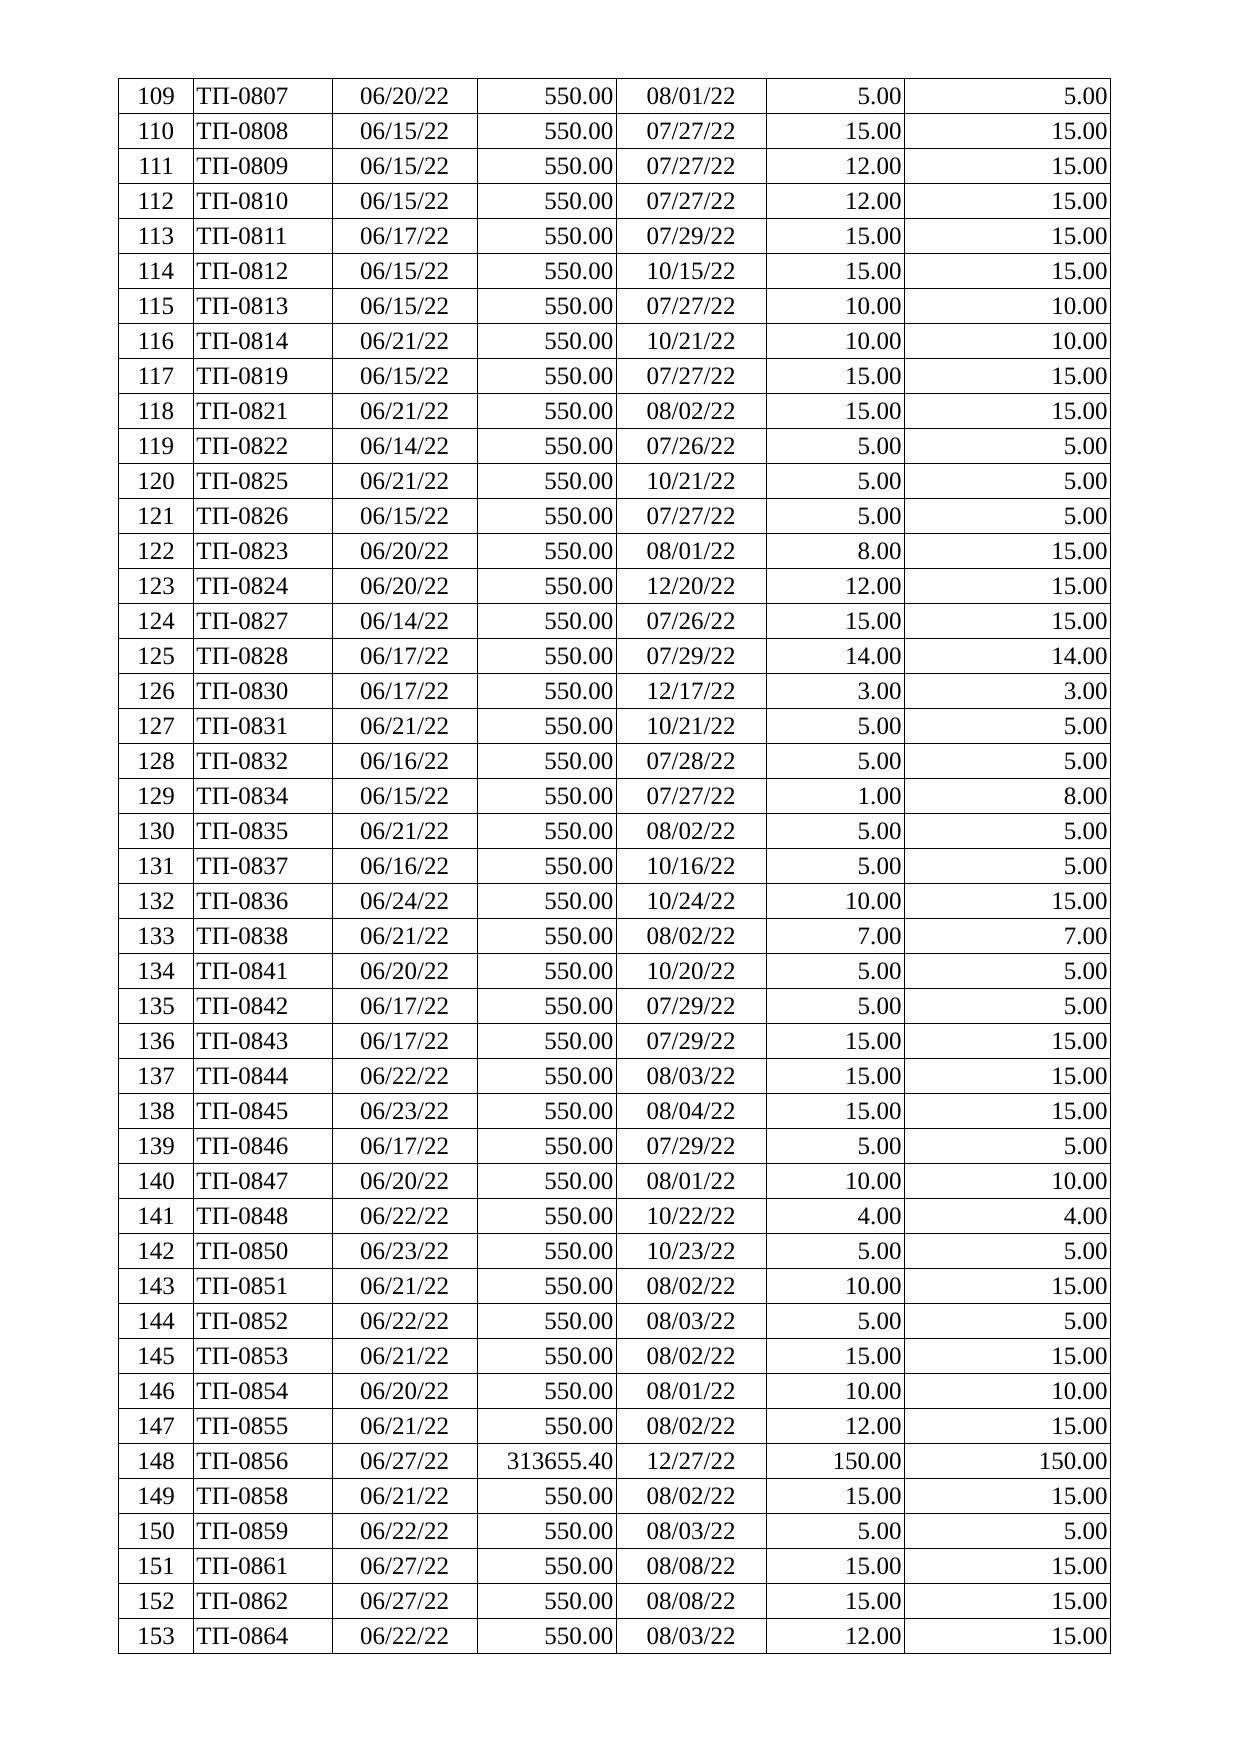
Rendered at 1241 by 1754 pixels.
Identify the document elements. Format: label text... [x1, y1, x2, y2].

table_cell 146 [119, 1374, 193, 1408]
table_cell 15.06.22 [333, 254, 477, 288]
table_cell ТП-0814 [194, 324, 332, 358]
table_cell 550,00 [478, 1199, 616, 1233]
table_cell 5,00 [767, 499, 904, 533]
table_cell 12,00 [767, 1409, 904, 1443]
table_cell 5,00 [767, 464, 904, 498]
table_cell 550,00 [478, 884, 616, 918]
table_cell 02.08.22 [617, 1409, 766, 1443]
table_cell ТП-0838 [194, 919, 332, 953]
table_cell 130 [119, 814, 193, 848]
table_cell 550,00 [478, 289, 616, 323]
table_cell 5,00 [905, 954, 1110, 988]
table_cell 10,00 [767, 884, 904, 918]
table_cell ТП-0813 [194, 289, 332, 323]
table_cell 16.06.22 [333, 744, 477, 778]
table_cell 5,00 [905, 499, 1110, 533]
table_cell 29.07.22 [617, 1129, 766, 1163]
table_cell 15,00 [905, 1094, 1110, 1128]
table_cell 15,00 [905, 604, 1110, 638]
table_cell 134 [119, 954, 193, 988]
table_cell 21.06.22 [333, 1269, 477, 1303]
table_cell 21.06.22 [333, 464, 477, 498]
table_cell 27.06.22 [333, 1444, 477, 1478]
table_cell 20.06.22 [333, 1164, 477, 1198]
table_cell 20.06.22 [333, 954, 477, 988]
table_cell 550,00 [478, 114, 616, 148]
table_cell 550,00 [478, 359, 616, 393]
table_cell 550,00 [478, 989, 616, 1023]
table_cell 111 [119, 149, 193, 183]
table_cell ТП-0846 [194, 1129, 332, 1163]
table_cell ТП-0844 [194, 1059, 332, 1093]
table_cell 5,00 [767, 989, 904, 1023]
table_cell 20.06.22 [333, 1374, 477, 1408]
table_cell 27.07.22 [617, 779, 766, 813]
table_cell 14,00 [767, 639, 904, 673]
table_cell 22.06.22 [333, 1514, 477, 1548]
table_cell 27.07.22 [617, 499, 766, 533]
table_cell 550,00 [478, 569, 616, 603]
table_cell 21.06.22 [333, 324, 477, 358]
table_cell 15,00 [905, 1059, 1110, 1093]
table_cell 550,00 [478, 639, 616, 673]
table_cell 5,00 [767, 744, 904, 778]
table_cell ТП-0861 [194, 1549, 332, 1583]
table_cell 114 [119, 254, 193, 288]
table_cell ТП-0841 [194, 954, 332, 988]
table_cell 15.06.22 [333, 499, 477, 533]
table_cell 550,00 [478, 464, 616, 498]
table_cell 27.07.22 [617, 114, 766, 148]
table_cell 15,00 [767, 1094, 904, 1128]
table_cell 15,00 [905, 569, 1110, 603]
table_cell 21.06.22 [333, 814, 477, 848]
table_cell 22.10.22 [617, 1199, 766, 1233]
table_cell 10,00 [767, 289, 904, 323]
table_cell 17.06.22 [333, 1129, 477, 1163]
table_cell 15,00 [767, 1024, 904, 1058]
table_cell 02.08.22 [617, 1269, 766, 1303]
table_cell 16.10.22 [617, 849, 766, 883]
table_cell 02.08.22 [617, 814, 766, 848]
table_cell 109 [119, 79, 193, 113]
table_cell 02.08.22 [617, 394, 766, 428]
table_cell 550,00 [478, 1234, 616, 1268]
table_cell 147 [119, 1409, 193, 1443]
table_cell 24.10.22 [617, 884, 766, 918]
table_cell 129 [119, 779, 193, 813]
table_cell 550,00 [478, 674, 616, 708]
table_cell 10,00 [905, 1374, 1110, 1408]
table_cell 20.10.22 [617, 954, 766, 988]
table_cell ТП-0855 [194, 1409, 332, 1443]
table_cell 21.06.22 [333, 709, 477, 743]
table_cell 10,00 [767, 324, 904, 358]
table_cell 15,00 [905, 1479, 1110, 1513]
table_cell 150,00 [905, 1444, 1110, 1478]
table_cell 128 [119, 744, 193, 778]
table_cell 550,00 [478, 1619, 616, 1653]
table_cell 5,00 [767, 1304, 904, 1338]
table_cell 118 [119, 394, 193, 428]
table_cell 15,00 [905, 1339, 1110, 1373]
table_cell 550,00 [478, 1269, 616, 1303]
table_cell 5,00 [767, 954, 904, 988]
table_cell 152 [119, 1584, 193, 1618]
table_cell 17.12.22 [617, 674, 766, 708]
table_cell ТП-0853 [194, 1339, 332, 1373]
table_cell 4,00 [905, 1199, 1110, 1233]
table_cell 20.12.22 [617, 569, 766, 603]
table_cell 10,00 [767, 1269, 904, 1303]
table_cell 15.06.22 [333, 779, 477, 813]
table_cell 7,00 [767, 919, 904, 953]
table_cell 550,00 [478, 709, 616, 743]
table_cell 12,00 [767, 184, 904, 218]
table_cell 313655,40 [478, 1444, 616, 1478]
table_cell 550,00 [478, 1479, 616, 1513]
table_cell ТП-0837 [194, 849, 332, 883]
table_cell 02.08.22 [617, 919, 766, 953]
table_cell 23.10.22 [617, 1234, 766, 1268]
table_cell ТП-0810 [194, 184, 332, 218]
table_cell 15,00 [905, 1549, 1110, 1583]
table_cell 550,00 [478, 919, 616, 953]
table_cell 550,00 [478, 779, 616, 813]
table_cell 5,00 [767, 814, 904, 848]
table_cell 550,00 [478, 79, 616, 113]
table_cell 550,00 [478, 1164, 616, 1198]
table_cell 5,00 [767, 1129, 904, 1163]
table_cell 15,00 [767, 1584, 904, 1618]
table_cell 22.06.22 [333, 1619, 477, 1653]
table_cell 29.07.22 [617, 639, 766, 673]
table_cell 124 [119, 604, 193, 638]
table_cell 550,00 [478, 1094, 616, 1128]
table_cell 22.06.22 [333, 1059, 477, 1093]
table_cell 24.06.22 [333, 884, 477, 918]
table_cell 133 [119, 919, 193, 953]
table_cell 15,00 [767, 254, 904, 288]
table_cell 08.08.22 [617, 1549, 766, 1583]
table_cell 144 [119, 1304, 193, 1338]
table_cell 15.06.22 [333, 149, 477, 183]
table_cell 12,00 [767, 149, 904, 183]
table_cell 5,00 [905, 709, 1110, 743]
table_cell 7,00 [905, 919, 1110, 953]
table_cell 550,00 [478, 1129, 616, 1163]
table_cell ТП-0832 [194, 744, 332, 778]
table_cell 21.06.22 [333, 919, 477, 953]
table_cell 5,00 [905, 989, 1110, 1023]
table_cell 03.08.22 [617, 1059, 766, 1093]
table_cell 550,00 [478, 1374, 616, 1408]
table_cell ТП-0842 [194, 989, 332, 1023]
table_cell 03.08.22 [617, 1619, 766, 1653]
table_cell 02.08.22 [617, 1339, 766, 1373]
table_cell 116 [119, 324, 193, 358]
table_cell 27.06.22 [333, 1584, 477, 1618]
table_cell 20.06.22 [333, 79, 477, 113]
table_cell 550,00 [478, 429, 616, 463]
table_cell 151 [119, 1549, 193, 1583]
table_cell 14,00 [905, 639, 1110, 673]
table_cell 15.06.22 [333, 359, 477, 393]
table_cell ТП-0811 [194, 219, 332, 253]
table_cell 15,00 [905, 219, 1110, 253]
table_cell 27.07.22 [617, 184, 766, 218]
table_cell 550,00 [478, 954, 616, 988]
table_cell 143 [119, 1269, 193, 1303]
table_cell ТП-0825 [194, 464, 332, 498]
table_cell 137 [119, 1059, 193, 1093]
table_cell 15,00 [905, 254, 1110, 288]
table_cell 15,00 [767, 219, 904, 253]
table_cell 8,00 [767, 534, 904, 568]
table_cell 17.06.22 [333, 219, 477, 253]
table_cell 5,00 [905, 1234, 1110, 1268]
table_cell 550,00 [478, 744, 616, 778]
table_cell 03.08.22 [617, 1304, 766, 1338]
table_cell 550,00 [478, 499, 616, 533]
table_cell 148 [119, 1444, 193, 1478]
table_cell 20.06.22 [333, 534, 477, 568]
table_cell 131 [119, 849, 193, 883]
table_cell 550,00 [478, 604, 616, 638]
table_cell 15,00 [905, 1269, 1110, 1303]
table_cell 138 [119, 1094, 193, 1128]
table_cell 15,00 [767, 359, 904, 393]
table_cell 15,00 [905, 1024, 1110, 1058]
table_cell 26.07.22 [617, 604, 766, 638]
table_cell 15.06.22 [333, 184, 477, 218]
table_cell 01.08.22 [617, 79, 766, 113]
table_cell 14.06.22 [333, 429, 477, 463]
table_cell 150 [119, 1514, 193, 1548]
table_cell 153 [119, 1619, 193, 1653]
table_cell ТП-0821 [194, 394, 332, 428]
table_cell 10,00 [905, 289, 1110, 323]
table_cell 550,00 [478, 1339, 616, 1373]
table_cell ТП-0862 [194, 1584, 332, 1618]
table_cell 5,00 [767, 1514, 904, 1548]
table_cell 10,00 [767, 1164, 904, 1198]
table_cell ТП-0859 [194, 1514, 332, 1548]
table_cell 15.10.22 [617, 254, 766, 288]
table_cell ТП-0809 [194, 149, 332, 183]
table_cell ТП-0824 [194, 569, 332, 603]
table_cell 28.07.22 [617, 744, 766, 778]
table_cell 15,00 [905, 184, 1110, 218]
table_cell 22.06.22 [333, 1304, 477, 1338]
table_cell 01.08.22 [617, 1374, 766, 1408]
table_cell 15,00 [905, 114, 1110, 148]
table_cell 01.08.22 [617, 1164, 766, 1198]
table_cell 550,00 [478, 1549, 616, 1583]
table_cell 135 [119, 989, 193, 1023]
table_cell ТП-0850 [194, 1234, 332, 1268]
table_cell ТП-0856 [194, 1444, 332, 1478]
table_cell 15,00 [905, 1409, 1110, 1443]
table_cell 550,00 [478, 1024, 616, 1058]
table_cell 112 [119, 184, 193, 218]
table_cell 15,00 [767, 1339, 904, 1373]
table_cell 29.07.22 [617, 1024, 766, 1058]
table_cell 17.06.22 [333, 1024, 477, 1058]
table_cell 126 [119, 674, 193, 708]
table_cell 26.07.22 [617, 429, 766, 463]
table_cell 27.06.22 [333, 1549, 477, 1583]
table_cell 8,00 [905, 779, 1110, 813]
table_cell 550,00 [478, 1514, 616, 1548]
table_cell 27.07.22 [617, 149, 766, 183]
table_cell 15.06.22 [333, 289, 477, 323]
table_cell 03.08.22 [617, 1514, 766, 1548]
table_cell 550,00 [478, 219, 616, 253]
table_cell ТП-0848 [194, 1199, 332, 1233]
table_cell 550,00 [478, 1584, 616, 1618]
table_cell ТП-0823 [194, 534, 332, 568]
table_cell 27.07.22 [617, 359, 766, 393]
table_cell 02.08.22 [617, 1479, 766, 1513]
table_cell 23.06.22 [333, 1094, 477, 1128]
table_cell 14.06.22 [333, 604, 477, 638]
table_cell 125 [119, 639, 193, 673]
table_cell 15,00 [905, 534, 1110, 568]
table_cell ТП-0854 [194, 1374, 332, 1408]
table_cell ТП-0845 [194, 1094, 332, 1128]
table_cell 21.10.22 [617, 709, 766, 743]
table_cell 5,00 [905, 1129, 1110, 1163]
table_cell 15,00 [767, 1059, 904, 1093]
table_cell ТП-0807 [194, 79, 332, 113]
table_cell 15,00 [767, 1549, 904, 1583]
table_cell 12,00 [767, 1619, 904, 1653]
table_cell ТП-0831 [194, 709, 332, 743]
table_cell ТП-0812 [194, 254, 332, 288]
table_cell 115 [119, 289, 193, 323]
table_cell 550,00 [478, 1059, 616, 1093]
table_cell ТП-0851 [194, 1269, 332, 1303]
table_cell 5,00 [905, 429, 1110, 463]
table_cell 23.06.22 [333, 1234, 477, 1268]
table_cell 3,00 [767, 674, 904, 708]
table_cell 15,00 [905, 884, 1110, 918]
table_cell 550,00 [478, 184, 616, 218]
table_cell 27.07.22 [617, 289, 766, 323]
table_cell ТП-0826 [194, 499, 332, 533]
table_cell 120 [119, 464, 193, 498]
table_cell 550,00 [478, 1304, 616, 1338]
table_cell ТП-0827 [194, 604, 332, 638]
table_cell 136 [119, 1024, 193, 1058]
table_cell 01.08.22 [617, 534, 766, 568]
table_cell 15.06.22 [333, 114, 477, 148]
table_cell 15,00 [905, 1619, 1110, 1653]
table_cell 10,00 [905, 324, 1110, 358]
table_cell ТП-0843 [194, 1024, 332, 1058]
table_cell 119 [119, 429, 193, 463]
table_cell 5,00 [905, 1514, 1110, 1548]
table_cell 3,00 [905, 674, 1110, 708]
table_cell 113 [119, 219, 193, 253]
table_cell 12,00 [767, 569, 904, 603]
table_cell ТП-0830 [194, 674, 332, 708]
table_cell ТП-0836 [194, 884, 332, 918]
table_cell 10,00 [767, 1374, 904, 1408]
table_cell 27.12.22 [617, 1444, 766, 1478]
table_cell 550,00 [478, 1409, 616, 1443]
table_cell 550,00 [478, 254, 616, 288]
table_cell 117 [119, 359, 193, 393]
table_cell 5,00 [767, 429, 904, 463]
table_cell 5,00 [905, 814, 1110, 848]
table_cell ТП-0828 [194, 639, 332, 673]
table_cell 150,00 [767, 1444, 904, 1478]
table_cell 142 [119, 1234, 193, 1268]
table_cell ТП-0808 [194, 114, 332, 148]
table_cell 5,00 [905, 744, 1110, 778]
table_cell 5,00 [905, 1304, 1110, 1338]
table_cell 15,00 [767, 394, 904, 428]
table_cell 550,00 [478, 394, 616, 428]
table_cell 21.10.22 [617, 324, 766, 358]
table_cell 1,00 [767, 779, 904, 813]
table_cell 5,00 [767, 849, 904, 883]
table_cell 21.06.22 [333, 394, 477, 428]
table_cell ТП-0822 [194, 429, 332, 463]
table_cell 04.08.22 [617, 1094, 766, 1128]
table_cell 29.07.22 [617, 989, 766, 1023]
table_cell 08.08.22 [617, 1584, 766, 1618]
table_cell ТП-0835 [194, 814, 332, 848]
table_cell 17.06.22 [333, 989, 477, 1023]
table_cell 122 [119, 534, 193, 568]
table_cell ТП-0852 [194, 1304, 332, 1338]
table_cell 15,00 [767, 1479, 904, 1513]
table_cell 15,00 [767, 604, 904, 638]
table_cell 132 [119, 884, 193, 918]
table_cell 145 [119, 1339, 193, 1373]
table_cell 29.07.22 [617, 219, 766, 253]
table_cell 10,00 [905, 1164, 1110, 1198]
table_cell 141 [119, 1199, 193, 1233]
table_cell 22.06.22 [333, 1199, 477, 1233]
table_cell 550,00 [478, 324, 616, 358]
table_cell 15,00 [905, 149, 1110, 183]
table_cell 21.10.22 [617, 464, 766, 498]
table_cell 127 [119, 709, 193, 743]
table_cell 123 [119, 569, 193, 603]
table_cell 15,00 [905, 359, 1110, 393]
table_cell ТП-0847 [194, 1164, 332, 1198]
table_cell 139 [119, 1129, 193, 1163]
table_cell 5,00 [905, 79, 1110, 113]
table_cell 15,00 [905, 1584, 1110, 1618]
table_cell 15,00 [767, 114, 904, 148]
table_cell ТП-0864 [194, 1619, 332, 1653]
table_cell ТП-0819 [194, 359, 332, 393]
table_cell 5,00 [767, 1234, 904, 1268]
table_cell 4,00 [767, 1199, 904, 1233]
table_cell 21.06.22 [333, 1479, 477, 1513]
table_cell 550,00 [478, 814, 616, 848]
table_cell 20.06.22 [333, 569, 477, 603]
table_cell 16.06.22 [333, 849, 477, 883]
table_cell 21.06.22 [333, 1409, 477, 1443]
table_cell 21.06.22 [333, 1339, 477, 1373]
table_cell 550,00 [478, 534, 616, 568]
table_cell 17.06.22 [333, 674, 477, 708]
table_cell 140 [119, 1164, 193, 1198]
table_cell 5,00 [767, 79, 904, 113]
table_cell 5,00 [905, 464, 1110, 498]
table_cell 15,00 [905, 394, 1110, 428]
table_cell 550,00 [478, 849, 616, 883]
table_cell 550,00 [478, 149, 616, 183]
table_cell 110 [119, 114, 193, 148]
table_cell ТП-0858 [194, 1479, 332, 1513]
table_cell 5,00 [905, 849, 1110, 883]
table_cell 17.06.22 [333, 639, 477, 673]
table_cell 121 [119, 499, 193, 533]
table_cell ТП-0834 [194, 779, 332, 813]
table_cell 149 [119, 1479, 193, 1513]
table_cell 5,00 [767, 709, 904, 743]
